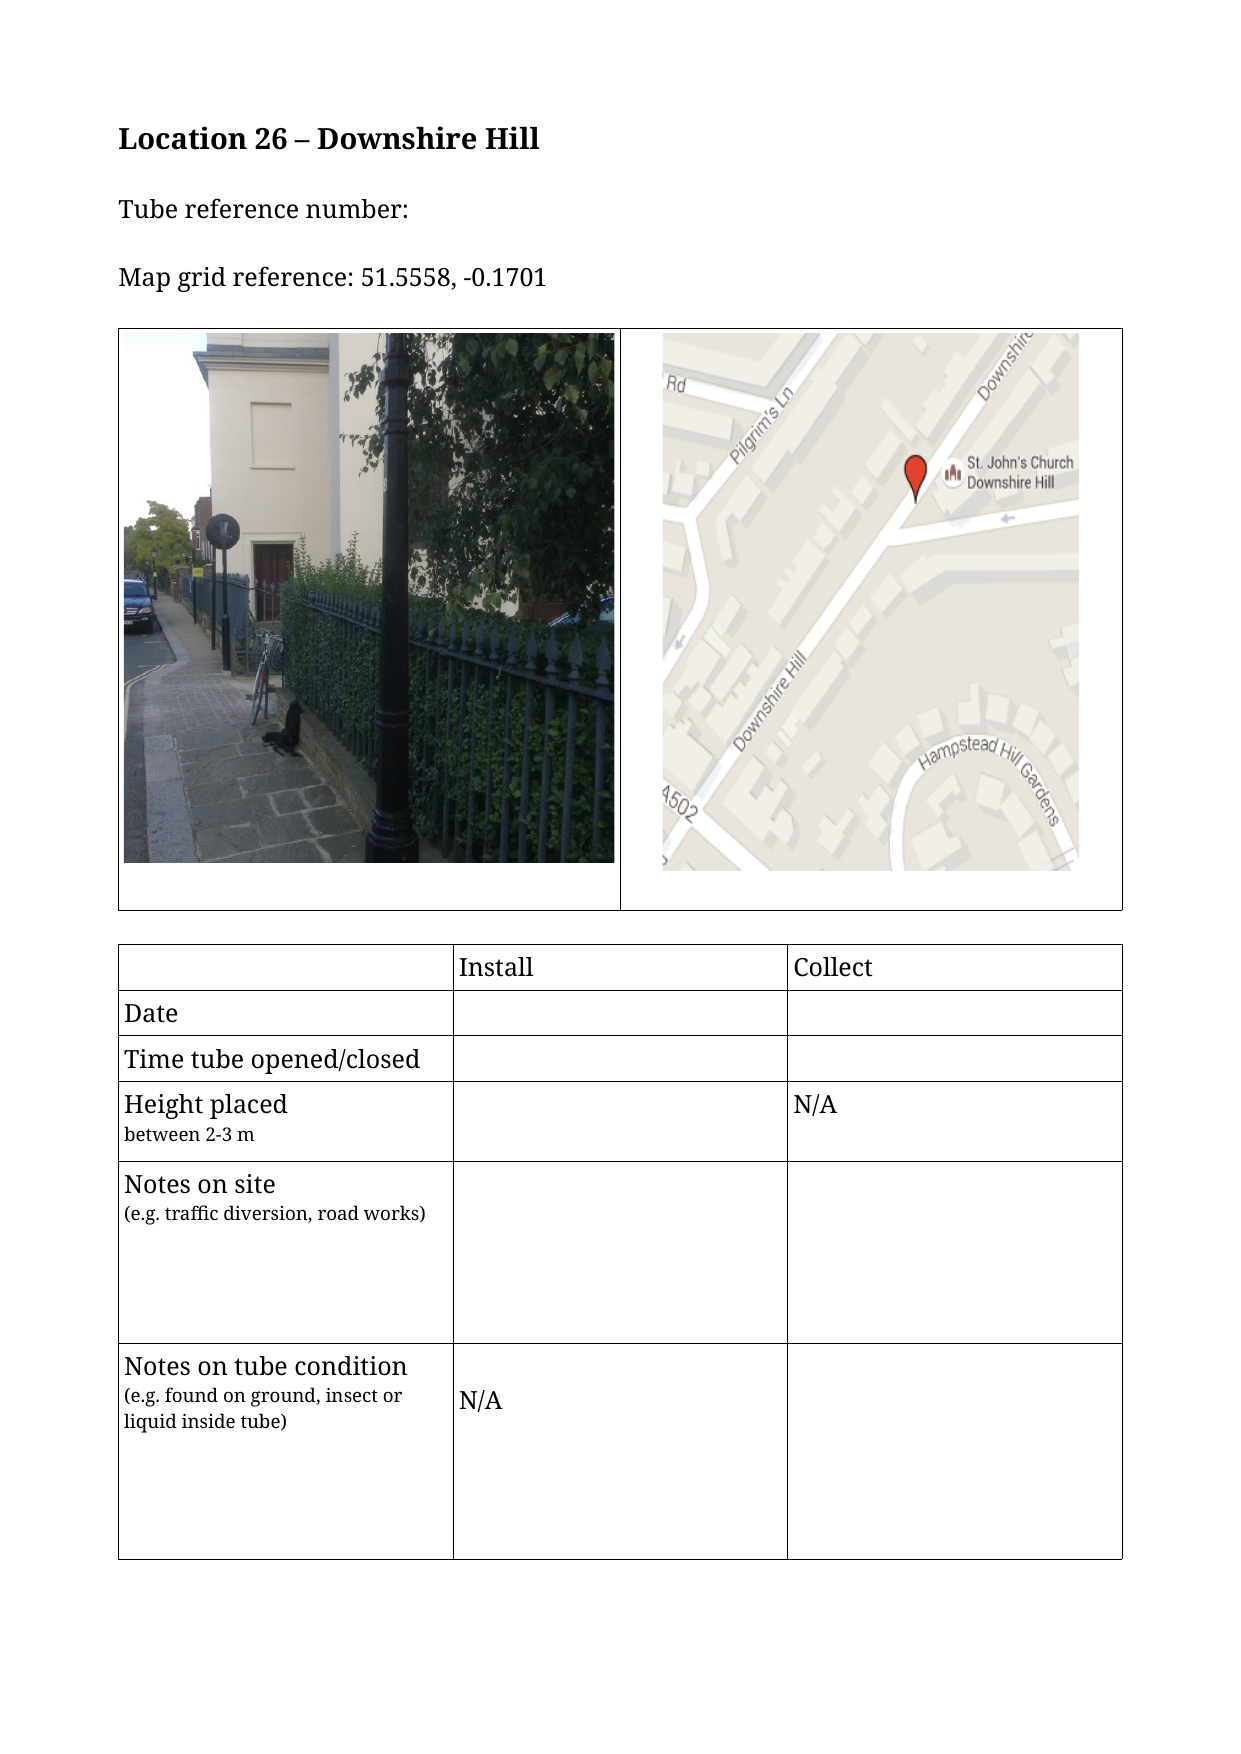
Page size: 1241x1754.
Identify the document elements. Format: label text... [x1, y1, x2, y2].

text Location 26 – Downshire Hill [118, 118, 1122, 158]
table_header [119, 329, 620, 910]
table_cell [788, 1162, 1122, 1343]
table_cell Date [119, 991, 453, 1035]
table_cell [454, 1036, 787, 1081]
picture [662, 333, 1080, 871]
table_header Collect [788, 945, 1122, 990]
table_cell [454, 991, 787, 1035]
table_header Install [454, 945, 787, 990]
table_cell [788, 1036, 1122, 1081]
table_cell Height placed between 2-3 m [119, 1082, 453, 1161]
text Map grid reference: 51.5558, -0.1701 [118, 260, 1122, 294]
table_cell Time tube opened/closed [119, 1036, 453, 1081]
table_cell Notes on tube condition (e.g. found on ground, insect or liquid inside tube) [119, 1344, 453, 1558]
text Tube reference number: [118, 192, 1122, 226]
table_cell [788, 991, 1122, 1035]
table_header [621, 329, 1122, 910]
table_cell [788, 1344, 1122, 1558]
picture [123, 333, 615, 863]
table_cell N/A [454, 1344, 787, 1558]
table_cell Notes on site (e.g. traffic diversion, road works) [119, 1162, 453, 1343]
table_cell [454, 1082, 787, 1161]
table_cell N/A [788, 1082, 1122, 1161]
table_header [119, 945, 453, 990]
table_cell [454, 1162, 787, 1343]
